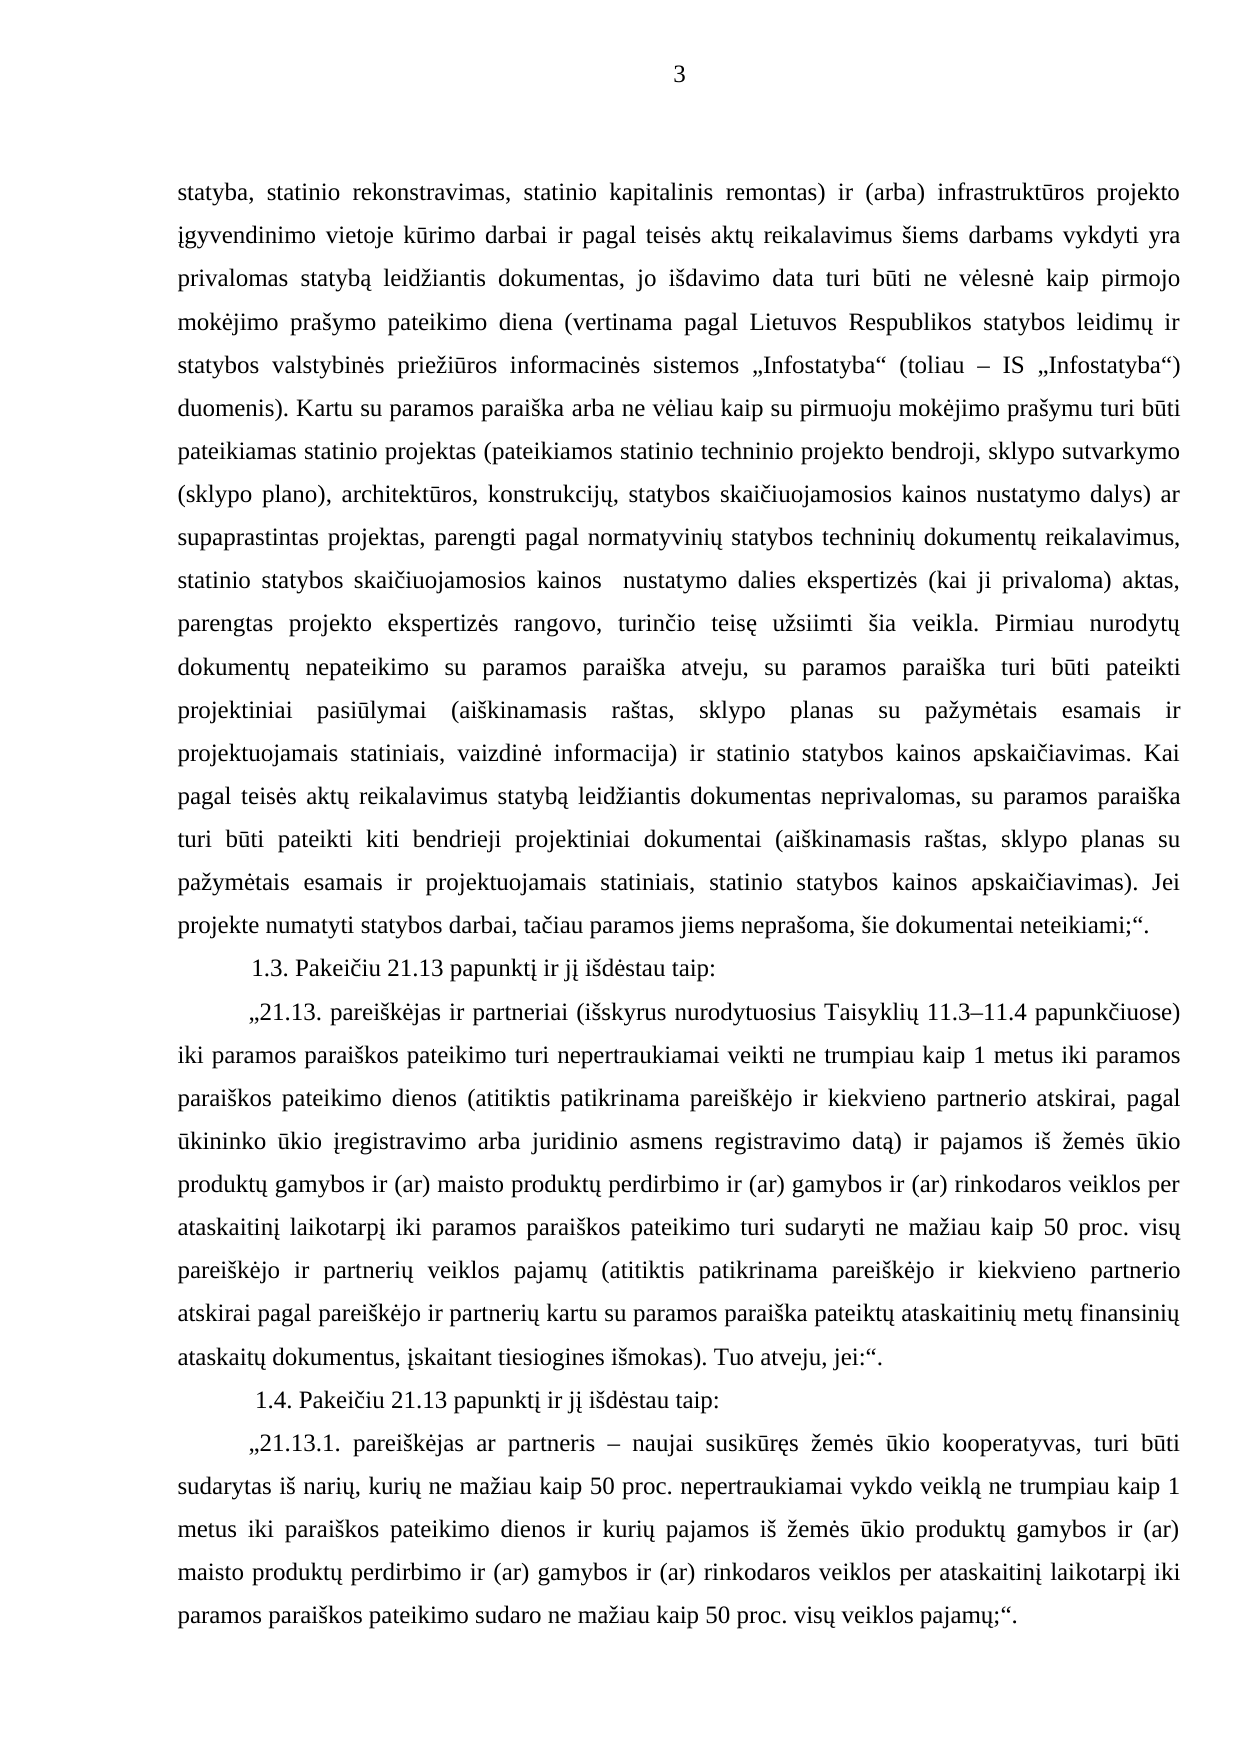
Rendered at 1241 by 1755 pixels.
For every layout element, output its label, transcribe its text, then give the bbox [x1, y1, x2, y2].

text 1.4. Pakeičiu 21.13 papunktį ir jį išdėstau taip: [177, 1385, 1181, 1413]
text statyba, statinio rekonstravimas, statinio kapitalinis remontas) ir (arba) infrastruktūros projekto įgyvendinimo vietoje kūrimo darbai ir pagal teisės aktų reikalavimus šiems darbams vykdyti yra privalomas statybą leidžiantis dokumentas, jo išdavimo data turi būti ne vėlesnė kaip pirmojo mokėjimo prašymo pateikimo diena (vertinama pagal Lietuvos Respublikos statybos leidimų ir statybos valstybinės priežiūros informacinės sistemos „Infostatyba“ (toliau – IS „Infostatyba“) duomenis). Kartu su paramos paraiška arba ne vėliau kaip su pirmuoju mokėjimo prašymu turi būti pateikiamas statinio projektas (pateikiamos statinio techninio projekto bendroji, sklypo sutvarkymo (sklypo plano), architektūros, konstrukcijų, statybos skaičiuojamosios kainos nustatymo dalys) ar supaprastintas projektas, parengti pagal normatyvinių statybos techninių dokumentų reikalavimus, statinio statybos skaičiuojamosios kainos nustatymo dalies ekspertizės (kai ji privaloma) aktas, parengtas projekto ekspertizės rangovo, turinčio teisę užsiimti šia veikla. Pirmiau nurodytų dokumentų nepateikimo su paramos paraiška atveju, su paramos paraiška turi būti pateikti projektiniai pasiūlymai (aiškinamasis raštas, sklypo planas su pažymėtais esamais ir projektuojamais statiniais, vaizdinė informacija) ir statinio statybos kainos apskaičiavimas. Kai pagal teisės aktų reikalavimus statybą leidžiantis dokumentas neprivalomas, su paramos paraiška turi būti pateikti kiti bendrieji projektiniai dokumentai (aiškinamasis raštas, sklypo planas su pažymėtais esamais ir projektuojamais statiniais, statinio statybos kainos apskaičiavimas). Jei projekte numatyti statybos darbai, tačiau paramos jiems neprašoma, šie dokumentai neteikiami;“. [177, 177, 1181, 939]
text „21.13. pareiškėjas ir partneriai (išskyrus nurodytuosius Taisyklių 11.3–11.4 papunkčiuose) iki paramos paraiškos pateikimo turi nepertraukiamai veikti ne trumpiau kaip 1 metus iki paramos paraiškos pateikimo dienos (atitiktis patikrinama pareiškėjo ir kiekvieno partnerio atskirai, pagal ūkininko ūkio įregistravimo arba juridinio asmens registravimo datą) ir pajamos iš žemės ūkio produktų gamybos ir (ar) maisto produktų perdirbimo ir (ar) gamybos ir (ar) rinkodaros veiklos per ataskaitinį laikotarpį iki paramos paraiškos pateikimo turi sudaryti ne mažiau kaip 50 proc. visų pareiškėjo ir partnerių veiklos pajamų (atitiktis patikrinama pareiškėjo ir kiekvieno partnerio atskirai pagal pareiškėjo ir partnerių kartu su paramos paraiška pateiktų ataskaitinių metų finansinių ataskaitų dokumentus, įskaitant tiesiogines išmokas). Tuo atveju, jei:“. [177, 997, 1181, 1370]
text 1.3. Pakeičiu 21.13 papunktį ir jį išdėstau taip: [177, 953, 1181, 982]
text „21.13.1. pareiškėjas ar partneris – naujai susikūręs žemės ūkio kooperatyvas, turi būti sudarytas iš narių, kurių ne mažiau kaip 50 proc. nepertraukiamai vykdo veiklą ne trumpiau kaip 1 metus iki paraiškos pateikimo dienos ir kurių pajamos iš žemės ūkio produktų gamybos ir (ar) maisto produktų perdirbimo ir (ar) gamybos ir (ar) rinkodaros veiklos per ataskaitinį laikotarpį iki paramos paraiškos pateikimo sudaro ne mažiau kaip 50 proc. visų veiklos pajamų;“. [177, 1428, 1181, 1629]
